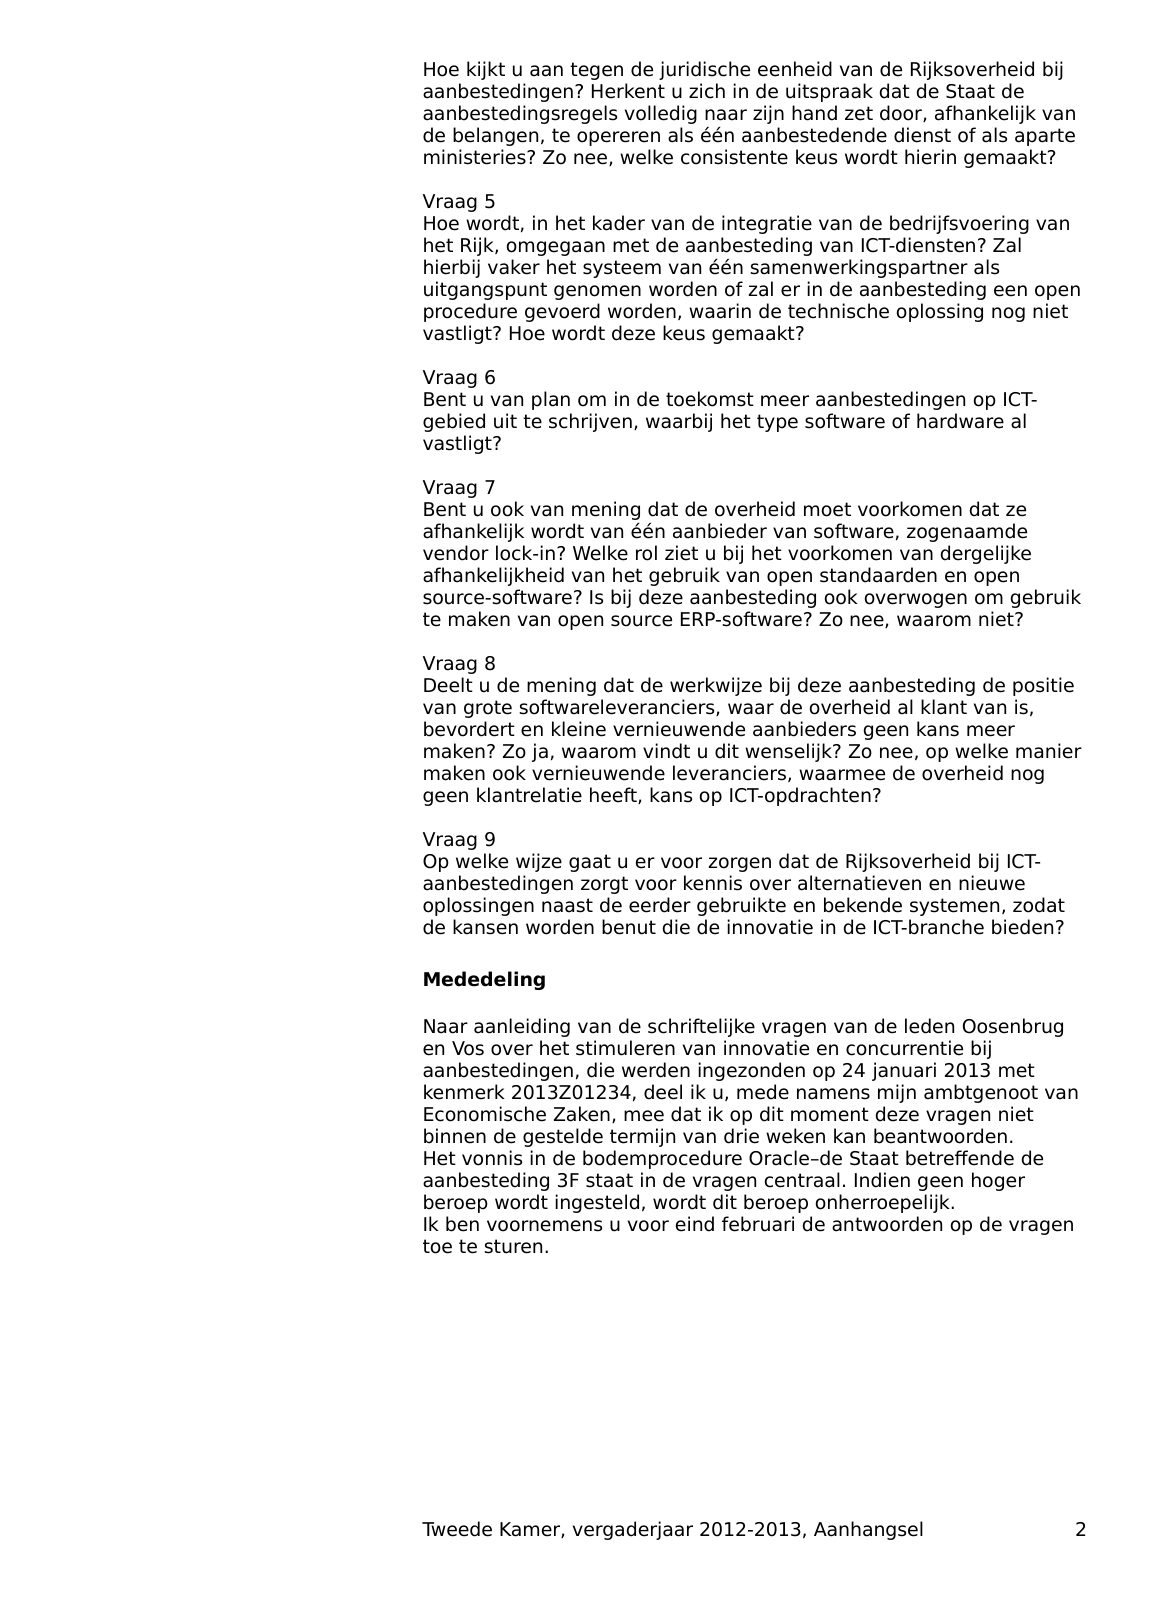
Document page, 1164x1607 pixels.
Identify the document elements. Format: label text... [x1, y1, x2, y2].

text Bent u ook van mening dat de overheid moet voorkomen dat ze afhankelijk wordt van één aanbieder van software, zogenaamde vendor lock-in? Welke rol ziet u bij het voorkomen van dergelijke afhankelijkheid van het gebruik van open standaarden en open source-software? Is bij deze aanbesteding ook overwogen om gebruik te maken van open source ERP-software? Zo nee, waarom niet? [422, 499, 1087, 631]
text Naar aanleiding van de schriftelijke vragen van de leden Oosenbrug en Vos over het stimuleren van innovatie en concurrentie bij aanbestedingen, die werden ingezonden op 24 januari 2013 met kenmerk 2013Z01234, deel ik u, mede namens mijn ambtgenoot van Economische Zaken, mee dat ik op dit moment deze vragen niet binnen de gestelde termijn van drie weken kan beantwoorden. [422, 1016, 1087, 1148]
text Vraag 7 [422, 477, 1087, 499]
text Hoe kijkt u aan tegen de juridische eenheid van de Rijksoverheid bij aanbestedingen? Herkent u zich in de uitspraak dat de Staat de aanbestedingsregels volledig naar zijn hand zet door, afhankelijk van de belangen, te opereren als één aanbestedende dienst of als aparte ministeries? Zo nee, welke consistente keus wordt hierin gemaakt? [422, 59, 1087, 169]
text Vraag 8 [422, 653, 1087, 675]
text Het vonnis in de bodemprocedure Oracle–de Staat betreffende de aanbesteding 3F staat in de vragen centraal. Indien geen hoger beroep wordt ingesteld, wordt dit beroep onherroepelijk. [422, 1148, 1087, 1214]
subtitle Mededeling [422, 969, 1087, 991]
text Vraag 6 [422, 367, 1087, 389]
text Hoe wordt, in het kader van de integratie van de bedrijfsvoering van het Rijk, omgegaan met de aanbesteding van ICT-diensten? Zal hierbij vaker het systeem van één samenwerkingspartner als uitgangspunt genomen worden of zal er in de aanbesteding een open procedure gevoerd worden, waarin de technische oplossing nog niet vastligt? Hoe wordt deze keus gemaakt? [422, 213, 1087, 345]
text Op welke wijze gaat u er voor zorgen dat de Rijksoverheid bij ICT-aanbestedingen zorgt voor kennis over alternatieven en nieuwe oplossingen naast de eerder gebruikte en bekende systemen, zodat de kansen worden benut die de innovatie in de ICT-branche bieden? [422, 851, 1087, 939]
text Deelt u de mening dat de werkwijze bij deze aanbesteding de positie van grote softwareleveranciers, waar de overheid al klant van is, bevordert en kleine vernieuwende aanbieders geen kans meer maken? Zo ja, waarom vindt u dit wenselijk? Zo nee, op welke manier maken ook vernieuwende leveranciers, waarmee de overheid nog geen klantrelatie heeft, kans op ICT-opdrachten? [422, 675, 1087, 807]
text Ik ben voornemens u voor eind februari de antwoorden op de vragen toe te sturen. [422, 1214, 1087, 1258]
text Vraag 9 [422, 829, 1087, 851]
text Bent u van plan om in de toekomst meer aanbestedingen op ICT-gebied uit te schrijven, waarbij het type software of hardware al vastligt? [422, 389, 1087, 455]
text Vraag 5 [422, 191, 1087, 213]
